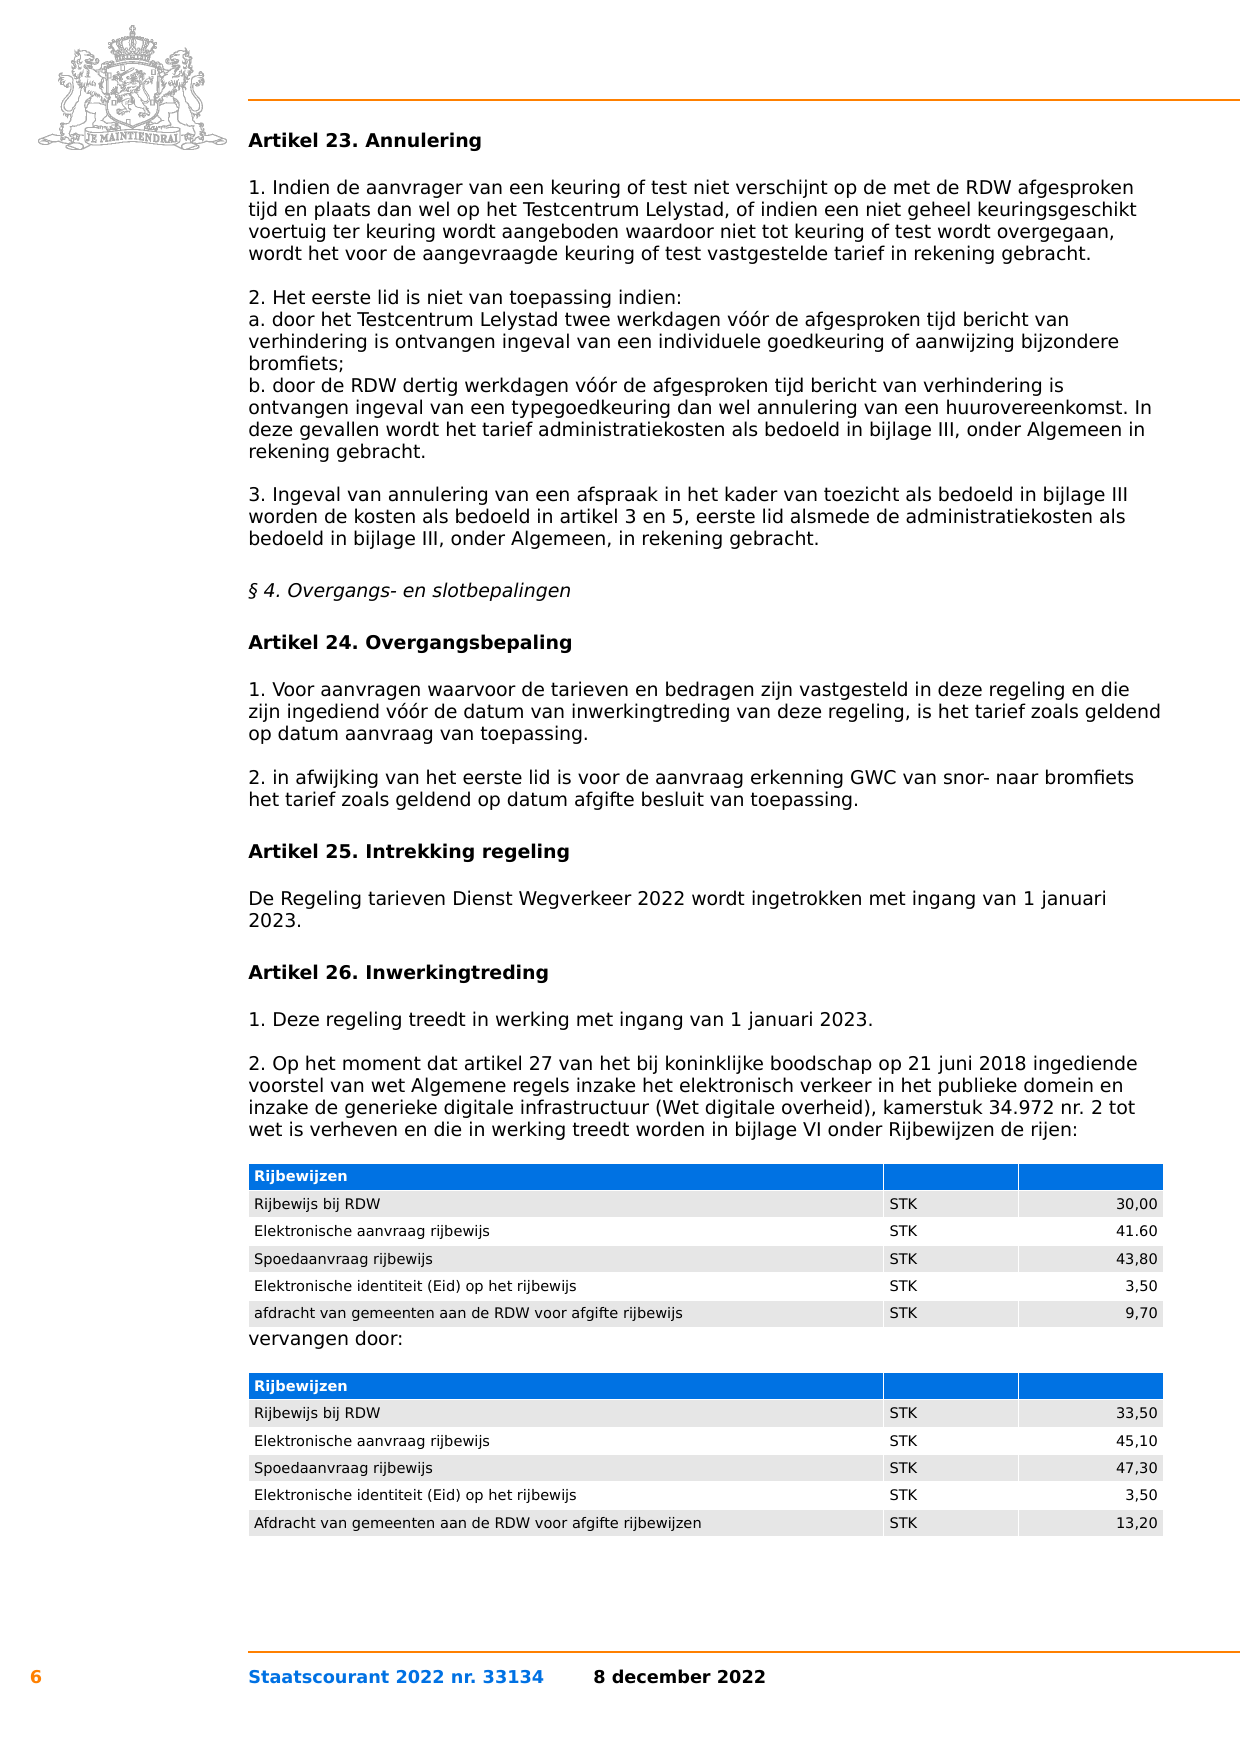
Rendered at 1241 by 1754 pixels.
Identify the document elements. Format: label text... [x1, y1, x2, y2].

table_cell 3,50 [1019, 1273, 1163, 1299]
table_cell Spoedaanvraag rijbewijs [249, 1455, 883, 1481]
text 1. Voor aanvragen waarvoor de tarieven en bedragen zijn vastgesteld in deze regeling en die zijn ingediend vóór de datum van inwerkingtreding van deze regeling, is het tarief zoals geldend op datum aanvraag van toepassing. [248, 679, 1163, 745]
table_cell 47,30 [1019, 1455, 1163, 1481]
table_cell Elektronische aanvraag rijbewijs [249, 1428, 883, 1454]
table_cell 45,10 [1019, 1428, 1163, 1454]
table_cell Afdracht van gemeenten aan de RDW voor afgifte rijbewijzen [249, 1510, 883, 1536]
table_cell 9,70 [1019, 1301, 1163, 1327]
subtitle Artikel 25. Intrekking regeling [248, 841, 1163, 863]
table_cell 30,00 [1019, 1191, 1163, 1217]
table_cell afdracht van gemeenten aan de RDW voor afgifte rijbewijs [249, 1301, 883, 1327]
table_cell Rijbewijs bij RDW [249, 1191, 883, 1217]
table_cell STK [884, 1483, 1018, 1509]
table_header [884, 1373, 1018, 1399]
text 2. in afwijking van het eerste lid is voor de aanvraag erkenning GWC van snor- naar bromfiets het tarief zoals geldend op datum afgifte besluit van toepassing. [248, 767, 1163, 811]
text b. door de RDW dertig werkdagen vóór de afgesproken tijd bericht van verhindering is ontvangen ingeval van een typegoedkeuring dan wel annulering van een huurovereenkomst. In deze gevallen wordt het tarief administratiekosten als bedoeld in bijlage III, onder Algemeen in rekening gebracht. [248, 374, 1163, 462]
picture [38, 25, 227, 150]
table_header [1019, 1164, 1163, 1190]
table_cell 41.60 [1019, 1219, 1163, 1245]
table_header [884, 1164, 1018, 1190]
table_cell Elektronische aanvraag rijbewijs [249, 1219, 883, 1245]
table_cell Elektronische identiteit (Eid) op het rijbewijs [249, 1273, 883, 1299]
table_cell STK [884, 1455, 1018, 1481]
text 2. Op het moment dat artikel 27 van het bij koninklijke boodschap op 21 juni 2018 ingediende voorstel van wet Algemene regels inzake het elektronisch verkeer in het publieke domein en inzake de generieke digitale infrastructuur (Wet digitale overheid), kamerstuk 34.972 nr. 2 tot wet is verheven en die in werking treedt worden in bijlage VI onder Rijbewijzen de rijen: [248, 1053, 1163, 1141]
table_cell STK [884, 1246, 1018, 1272]
subtitle Artikel 23. Annulering [248, 130, 1163, 152]
text a. door het Testcentrum Lelystad twee werkdagen vóór de afgesproken tijd bericht van verhindering is ontvangen ingeval van een individuele goedkeuring of aanwijzing bijzondere bromfiets; [248, 309, 1163, 374]
table_cell STK [884, 1191, 1018, 1217]
table_header Rijbewijzen [249, 1164, 883, 1190]
table_header Rijbewijzen [249, 1373, 883, 1399]
table_header [1019, 1373, 1163, 1399]
table_cell STK [884, 1510, 1018, 1536]
subtitle Artikel 26. Inwerkingtreding [248, 962, 1163, 984]
table_cell Rijbewijs bij RDW [249, 1400, 883, 1427]
table_cell 3,50 [1019, 1483, 1163, 1509]
text De Regeling tarieven Dienst Wegverkeer 2022 wordt ingetrokken met ingang van 1 januari 2023. [248, 888, 1163, 932]
table_cell STK [884, 1301, 1018, 1327]
table_cell STK [884, 1219, 1018, 1245]
table_cell 33,50 [1019, 1400, 1163, 1427]
text 1. Deze regeling treedt in werking met ingang van 1 januari 2023. [248, 1009, 1163, 1031]
text 1. Indien de aanvrager van een keuring of test niet verschijnt op de met de RDW afgesproken tijd en plaats dan wel op het Testcentrum Lelystad, of indien een niet geheel keuringsgeschikt voertuig ter keuring wordt aangeboden waardoor niet tot keuring of test wordt overgegaan, wordt het voor de aangevraagde keuring of test vastgestelde tarief in rekening gebracht. [248, 177, 1163, 265]
table_cell 13,20 [1019, 1510, 1163, 1536]
table_cell Elektronische identiteit (Eid) op het rijbewijs [249, 1483, 883, 1509]
table_cell STK [884, 1273, 1018, 1299]
text vervangen door: [248, 1328, 1163, 1350]
table_cell 43,80 [1019, 1246, 1163, 1272]
table_cell STK [884, 1428, 1018, 1454]
subtitle § 4. Overgangs- en slotbepalingen [248, 580, 1163, 602]
table_cell Spoedaanvraag rijbewijs [249, 1246, 883, 1272]
text 3. Ingeval van annulering van een afspraak in het kader van toezicht als bedoeld in bijlage III worden de kosten als bedoeld in artikel 3 en 5, eerste lid alsmede de administratiekosten als bedoeld in bijlage III, onder Algemeen, in rekening gebracht. [248, 484, 1163, 550]
text 2. Het eerste lid is niet van toepassing indien: [248, 287, 1163, 309]
subtitle Artikel 24. Overgangsbepaling [248, 632, 1163, 654]
table_cell STK [884, 1400, 1018, 1427]
